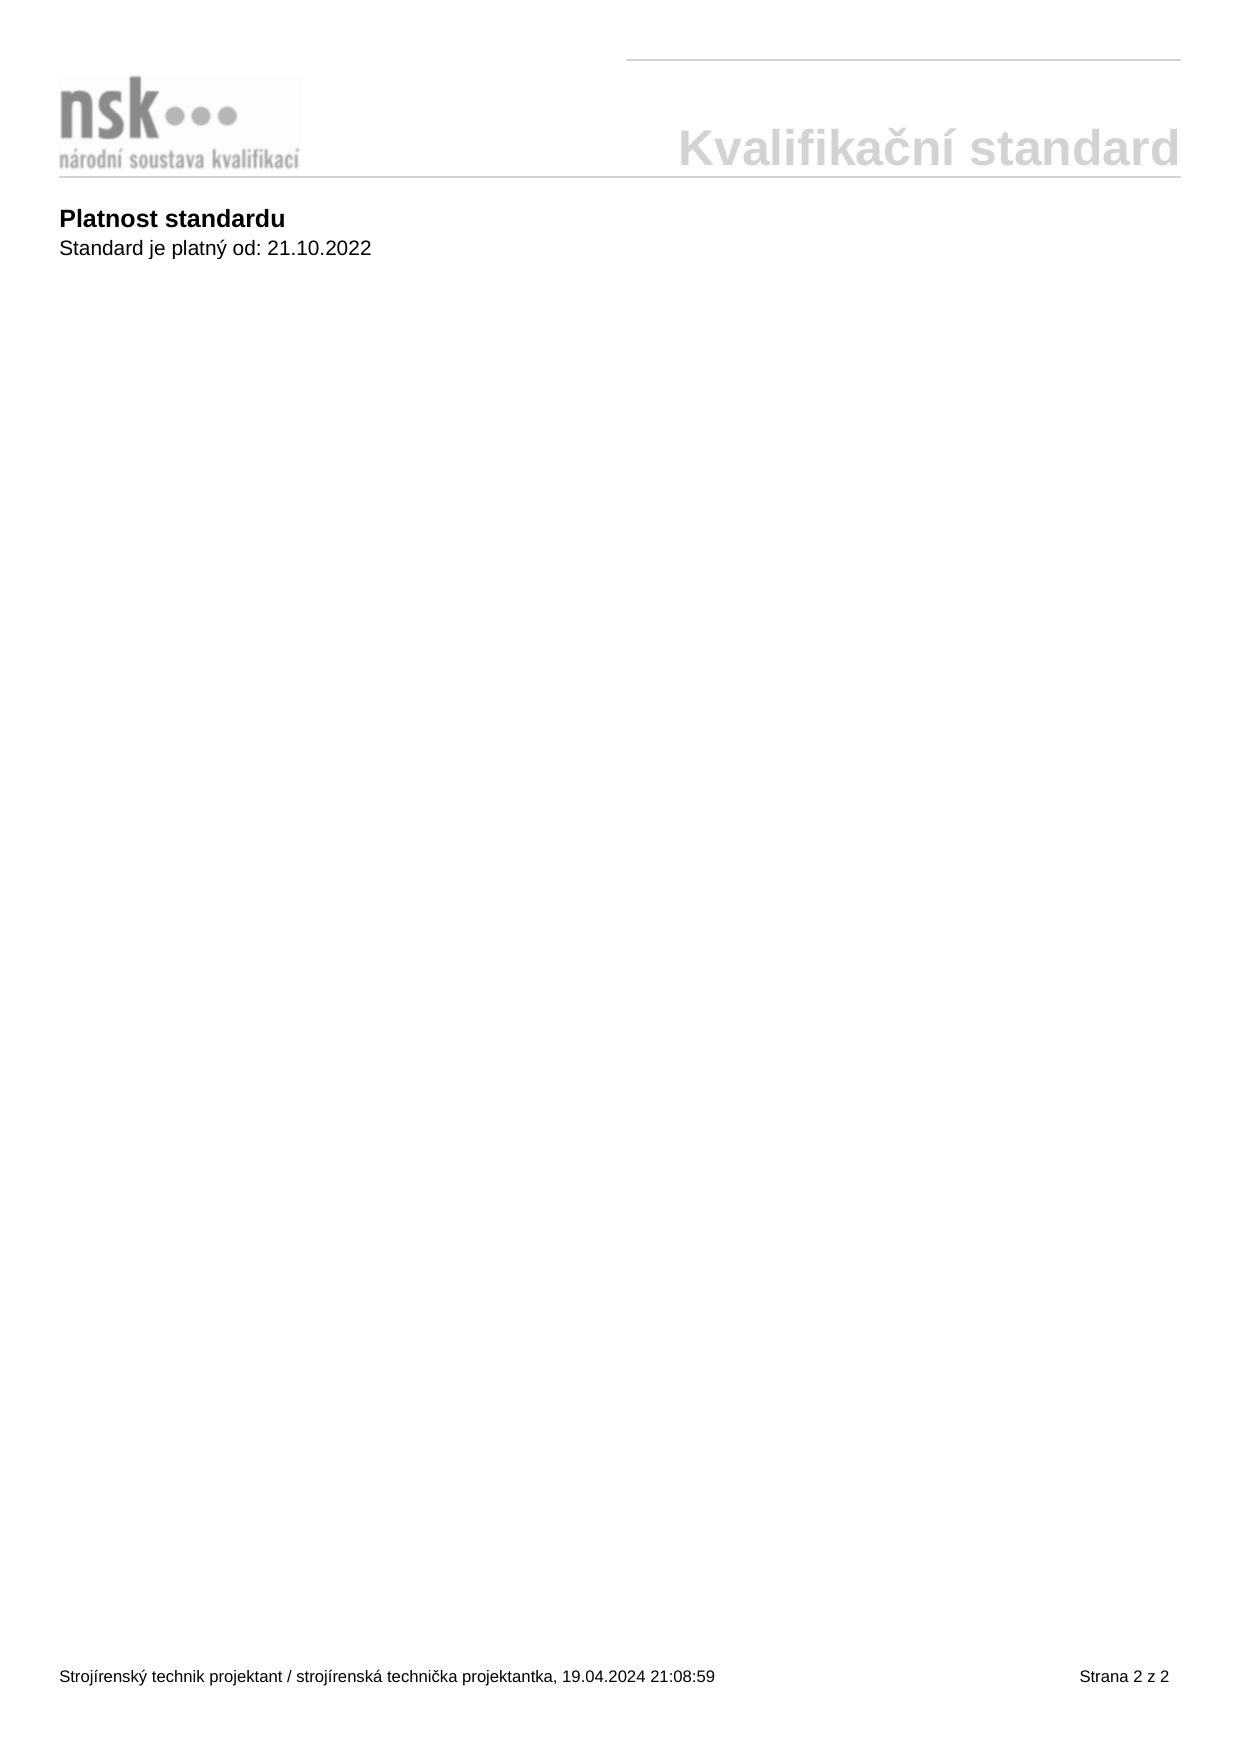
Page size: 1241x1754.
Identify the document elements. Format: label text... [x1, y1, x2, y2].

table_cell [620, 259, 626, 559]
table_cell [621, 59, 626, 170]
table_cell [59, 259, 483, 559]
table_cell [1093, 1159, 1169, 1409]
table_cell Strana 2 z 2 [862, 1658, 1169, 1694]
table_cell [59, 859, 483, 1159]
table_cell [1169, 559, 1181, 859]
table_cell Strojírenský technik projektant / strojírenská technička projektantka, 19.04.2024 21:08:59 [59, 1658, 862, 1694]
table_cell [862, 1159, 1093, 1409]
table_cell [862, 1409, 1093, 1658]
table_cell [1093, 559, 1169, 859]
table_cell [862, 194, 1093, 200]
table_cell [484, 859, 620, 1159]
table_cell [59, 194, 483, 200]
table_cell [1093, 194, 1169, 200]
table_cell [626, 194, 862, 200]
table_cell [862, 259, 1093, 559]
table_cell [626, 1409, 862, 1658]
table_cell [1169, 1159, 1181, 1409]
table_cell [620, 559, 626, 859]
table_cell [59, 1159, 483, 1409]
table_cell [862, 859, 1093, 1159]
table_cell [862, 559, 1093, 859]
table_cell [59, 171, 483, 176]
table_cell Standard je platný od: 21.10.2022 [59, 236, 1181, 259]
table_cell [1169, 1409, 1181, 1658]
table_cell [1169, 259, 1181, 559]
table_cell [59, 1409, 483, 1658]
picture [58, 59, 621, 171]
table_cell [484, 1409, 620, 1658]
table_cell [1169, 1658, 1181, 1694]
table_cell [626, 1159, 862, 1409]
table_cell [626, 559, 862, 859]
table_cell Kvalifikační standard [626, 61, 1181, 176]
table_cell [59, 178, 1181, 194]
table_cell [626, 859, 862, 1159]
table_cell [1093, 1409, 1169, 1658]
table_cell [484, 1159, 620, 1409]
table_cell [620, 1409, 626, 1658]
table_cell [1093, 859, 1169, 1159]
table_cell [1093, 259, 1169, 559]
table_cell [1169, 194, 1181, 200]
table_cell [484, 194, 620, 200]
table_cell Platnost standardu [59, 200, 1181, 236]
table_cell [59, 559, 483, 859]
table_cell [620, 1159, 626, 1409]
table_cell [484, 171, 620, 176]
table_cell [484, 559, 620, 859]
table_cell [626, 259, 862, 559]
table_cell [620, 859, 626, 1159]
table_cell [484, 259, 620, 559]
table_cell [1169, 859, 1181, 1159]
